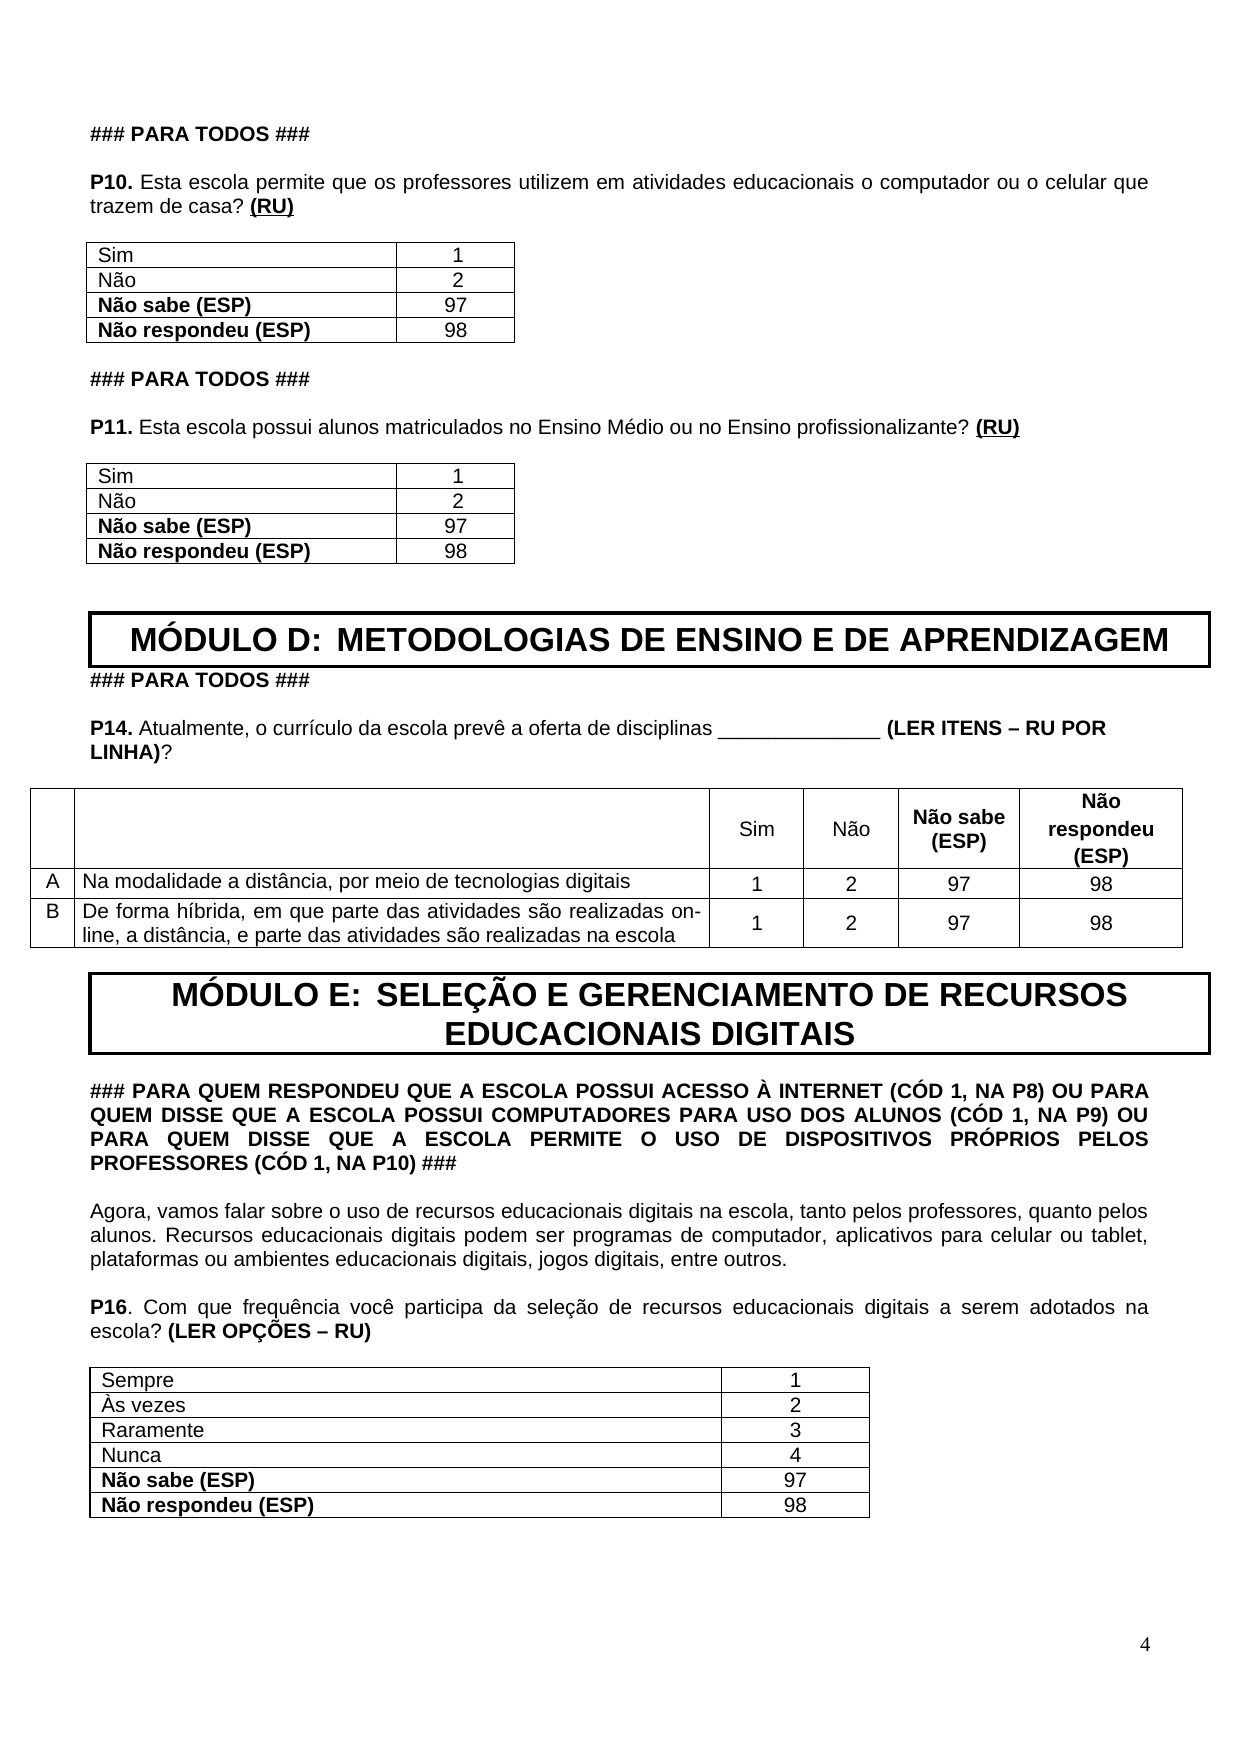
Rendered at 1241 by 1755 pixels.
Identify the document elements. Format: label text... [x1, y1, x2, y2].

text P10. Esta escola permite que os professores utilizem em atividades educacionais o computador ou o celular que trazem de casa? (RU) [90, 170, 1150, 218]
table_cell 98 [1020, 899, 1182, 947]
text P11. Esta escola possui alunos matriculados no Ensino Médio ou no Ensino profissionalizante? (RU) [90, 414, 1150, 438]
table_header Sim [87, 464, 396, 487]
table_cell 2 [804, 899, 898, 947]
table_header 1 [397, 464, 514, 487]
table_cell Raramente [91, 1418, 721, 1442]
text ### PARA TODOS ### [90, 668, 1150, 692]
table_cell Não [87, 268, 396, 292]
text Agora, vamos falar sobre o uso de recursos educacionais digitais na escola, tanto pelos professores, quanto pelos alunos. Recursos educacionais digitais podem ser programas de computador, aplicativos para celular ou tablet, plataformas ou ambientes educacionais digitais, jogos digitais, entre outros. [90, 1199, 1150, 1271]
subtitle ### PARA QUEM RESPONDEU QUE A ESCOLA POSSUI ACESSO À INTERNET (CÓD 1, NA P8) OU PARA QUEM DISSE QUE A ESCOLA POSSUI COMPUTADORES PARA USO DOS ALUNOS (CÓD 1, NA P9) OU PARA QUEM DISSE QUE A ESCOLA PERMITE O USO DE DISPOSITIVOS PRÓPRIOS PELOS PROFESSORES (CÓD 1, NA P10) ### [90, 1079, 1150, 1175]
table_cell 97 [397, 514, 514, 537]
table_cell 1 [710, 899, 803, 947]
table_cell B [31, 899, 74, 947]
table_cell Não sabe (ESP) [87, 293, 396, 317]
subtitle ### PARA TODOS ### [90, 367, 1150, 391]
table_cell Nunca [91, 1443, 721, 1467]
table_cell 97 [397, 293, 514, 317]
table_header [75, 789, 709, 868]
table_cell Não sabe (ESP) [91, 1468, 721, 1492]
table_cell 4 [722, 1443, 869, 1467]
table_header Não sabe (ESP) [899, 789, 1019, 868]
table_cell 2 [804, 869, 898, 898]
table_cell 2 [397, 489, 514, 512]
table_cell 97 [899, 869, 1019, 898]
table_header MÓDULO D: METODOLOGIAS DE ENSINO E DE APRENDIZAGEM [92, 615, 1208, 665]
subtitle ### PARA TODOS ### [90, 122, 1150, 146]
table_cell 98 [1020, 869, 1182, 898]
table_cell A [31, 869, 74, 898]
table_cell 97 [899, 899, 1019, 947]
table_cell Não [87, 489, 396, 512]
table_cell Não sabe (ESP) [87, 514, 396, 537]
table_cell 1 [710, 869, 803, 898]
table_cell 2 [722, 1393, 869, 1417]
table_cell Às vezes [91, 1393, 721, 1417]
table_header 1 [722, 1368, 869, 1392]
table_cell Na modalidade a distância, por meio de tecnologias digitais [75, 869, 709, 898]
table_cell Não respondeu (ESP) [87, 318, 396, 342]
table_cell De forma híbrida, em que parte das atividades são realizadas on-line, a distância, e parte das atividades são realizadas na escola [75, 899, 709, 947]
text P16. Com que frequência você participa da seleção de recursos educacionais digitais a serem adotados na escola? (LER OPÇÕES – RU) [90, 1295, 1150, 1343]
table_cell 2 [397, 268, 514, 292]
table_header Sim [710, 789, 803, 868]
text P14. Atualmente, o currículo da escola prevê a oferta de disciplinas ______________ (LER ITENS – RU POR LINHA)? [90, 716, 1150, 764]
table_cell Não respondeu (ESP) [91, 1493, 721, 1517]
table_cell 97 [722, 1468, 869, 1492]
table_header 1 [397, 243, 514, 267]
table_cell Não respondeu (ESP) [87, 539, 396, 562]
table_header Sim [87, 243, 396, 267]
table_header [31, 789, 74, 868]
table_cell 98 [722, 1493, 869, 1517]
table_cell 98 [397, 539, 514, 562]
table_header Não [804, 789, 898, 868]
table_cell 98 [397, 318, 514, 342]
table_cell 3 [722, 1418, 869, 1442]
table_header Sempre [91, 1368, 721, 1392]
table_header Não respondeu (ESP) [1020, 789, 1182, 868]
